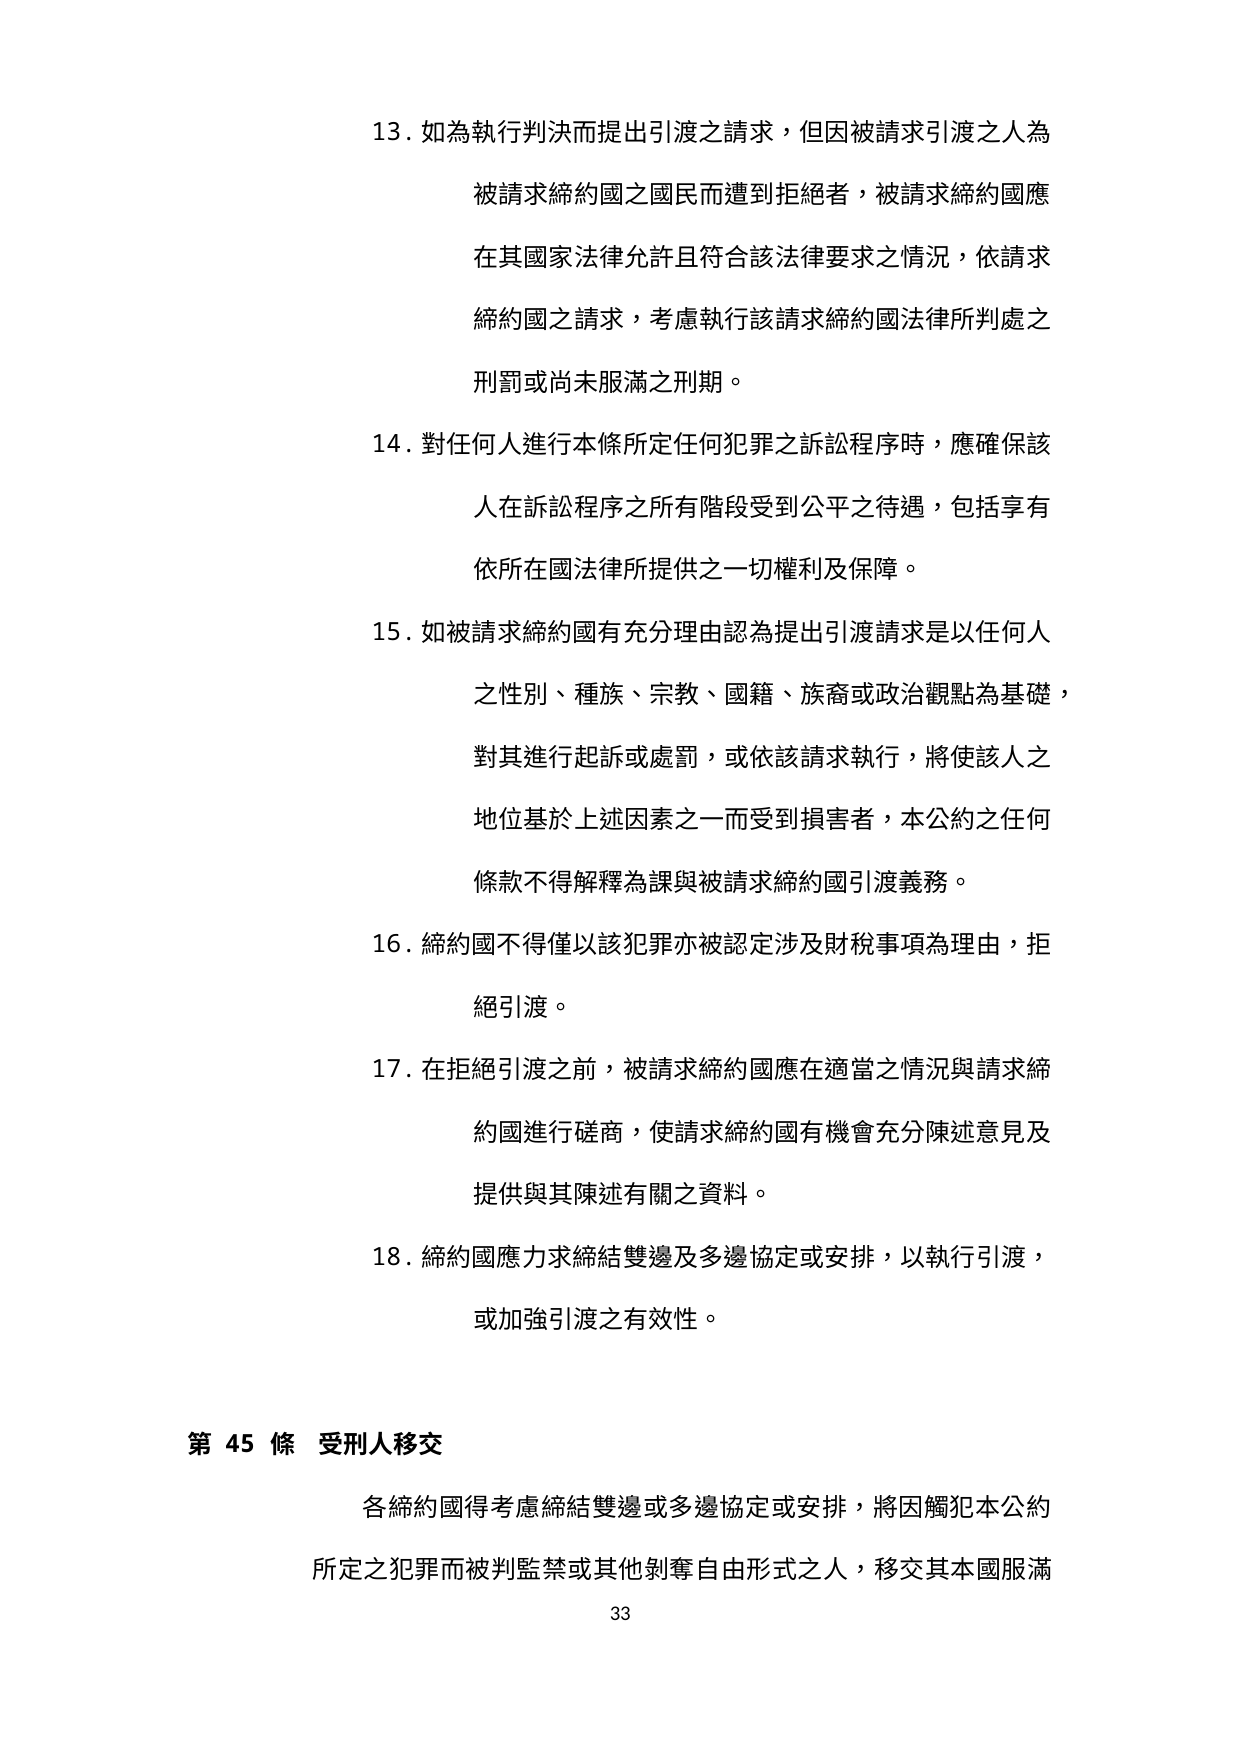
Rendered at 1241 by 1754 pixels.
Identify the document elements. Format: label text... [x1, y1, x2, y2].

text 各締約國得考慮締結雙邊或多邊協定或安排，將因觸犯本公約所定之犯罪而被判監禁或其他剝奪自由形式之人，移交其本國服滿 [312, 1464, 1053, 1589]
list 如為執行判決而提出引渡之請求，但因被請求引渡之人為被請求締約國之國民而遭到拒絕者，被請求締約國應在其國家法律允許且符合該法律要求之情況，依請求締約國之請求，考慮執行該請求締約國法律所判處之刑罰或尚未服滿之刑期。 [371, 89, 1053, 401]
list 締約國不得僅以該犯罪亦被認定涉及財稅事項為理由，拒絕引渡。 [371, 901, 1053, 1026]
list 在拒絕引渡之前，被請求締約國應在適當之情況與請求締約國進行磋商，使請求締約國有機會充分陳述意見及提供與其陳述有關之資料。 [371, 1026, 1053, 1214]
list 對任何人進行本條所定任何犯罪之訴訟程序時，應確保該人在訴訟程序之所有階段受到公平之待遇，包括享有依所在國法律所提供之一切權利及保障。 [371, 401, 1053, 589]
list 如被請求締約國有充分理由認為提出引渡請求是以任何人之性別、種族、宗教、國籍、族裔或政治觀點為基礎，對其進行起訴或處罰，或依該請求執行，將使該人之地位基於上述因素之一而受到損害者，本公約之任何條款不得解釋為課與被請求締約國引渡義務。 [371, 589, 1053, 901]
text 第 45 條 受刑人移交 [187, 1401, 1053, 1464]
list 締約國應力求締結雙邊及多邊協定或安排，以執行引渡，或加強引渡之有效性。 [371, 1214, 1053, 1339]
